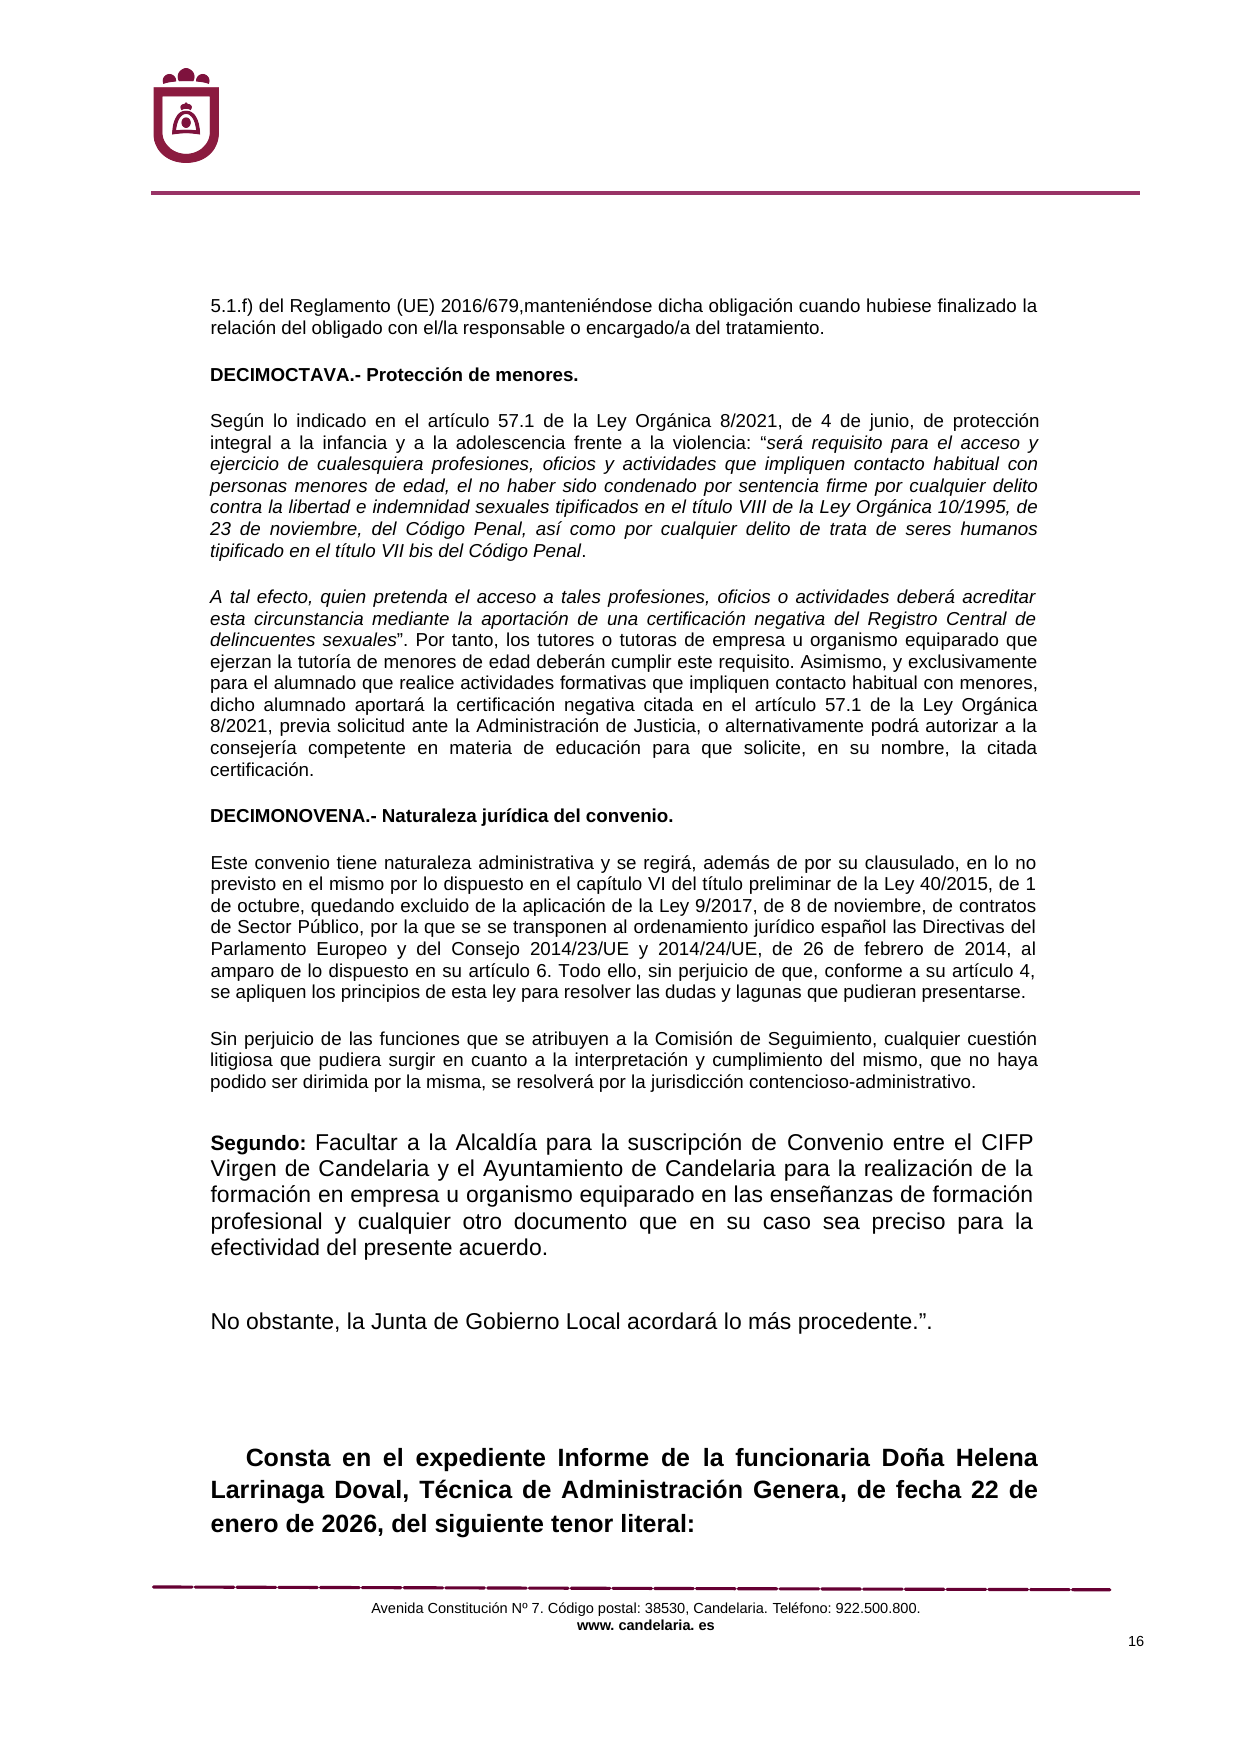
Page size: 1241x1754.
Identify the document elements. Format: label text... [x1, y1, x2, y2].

text Segundo: Facultar a la Alcaldía para la suscripción de Convenio entre el CIFP Virgen de Candelaria y el Ayuntamiento de Candelaria para la realización de la formación en empresa u organismo equiparado en las enseñanzas de formación profesional y cualquier otro documento que en su caso sea preciso para la efectividad del presente acuerdo. [210, 1129, 1033, 1260]
text No obstante, la Junta de Gobierno Local acordará lo más procedente.”. [210, 1308, 1033, 1335]
text Sin perjuicio de las funciones que se atribuyen a la Comisión de Seguimiento, cualquier cuestión litigiosa que pudiera surgir en cuanto a la interpretación y cumplimiento del mismo, que no haya podido ser dirimida por la misma, se resolverá por la jurisdicción contencioso-administrativo. [210, 1027, 1038, 1092]
text Este convenio tiene naturaleza administrativa y se regirá, además de por su clausulado, en lo no previsto en el mismo por lo dispuesto en el capítulo VI del título preliminar de la Ley 40/2015, de 1 de octubre, quedando excluido de la aplicación de la Ley 9/2017, de 8 de noviembre, de contratos de Sector Público, por la que se se transponen al ordenamiento jurídico español las Directivas del Parlamento Europeo y del Consejo 2014/23/UE y 2014/24/UE, de 26 de febrero de 2014, al amparo de lo dispuesto en su artículo 6. Todo ello, sin perjuicio de que, conforme a su artículo 4, se apliquen los principios de esta ley para resolver las dudas y lagunas que pudieran presentarse. [210, 852, 1037, 1002]
text Según lo indicado en el artículo 57.1 de la Ley Orgánica 8/2021, de 4 de junio, de protección integral a la infancia y a la adolescencia frente a la violencia: “será requisito para el acceso y ejercicio de cualesquiera profesiones, oficios y actividades que impliquen contacto habitual con personas menores de edad, el no haber sido condenado por sentencia firme por cualquier delito contra la libertad e indemnidad sexuales tipificados en el título VIII de la Ley Orgánica 10/1995, de 23 de noviembre, del Código Penal, así como por cualquier delito de trata de seres humanos tipificado en el título VII bis del Código Penal. [210, 410, 1040, 561]
list 5.1.f) del Reglamento (UE) 2016/679,manteniéndose dicha obligación cuando hubiese finalizado la relación del obligado con el/la responsable o encargado/a del tratamiento. [210, 295, 1038, 338]
text DECIMOCTAVA.- Protección de menores. [210, 363, 1038, 385]
text DECIMONOVENA.- Naturaleza jurídica del convenio. [210, 805, 1038, 827]
text A tal efecto, quien pretenda el acceso a tales profesiones, oficios o actividades deberá acreditar esta circunstancia mediante la aportación de una certificación negativa del Registro Central de delincuentes sexuales”. Por tanto, los tutores o tutoras de empresa u organismo equiparado que ejerzan la tutoría de menores de edad deberán cumplir este requisito. Asimismo, y exclusivamente para el alumnado que realice actividades formativas que impliquen contacto habitual con menores, dicho alumnado aportará la certificación negativa citada en el artículo 57.1 de la Ley Orgánica 8/2021, previa solicitud ante la Administración de Justicia, o alternativamente podrá autorizar a la consejería competente en materia de educación para que solicite, en su nombre, la citada certificación. [210, 586, 1038, 780]
text Consta en el expediente Informe de la funcionaria Doña Helena Larrinaga Doval, Técnica de Administración Genera, de fecha 22 de enero de 2026, del siguiente tenor literal: [210, 1442, 1038, 1537]
